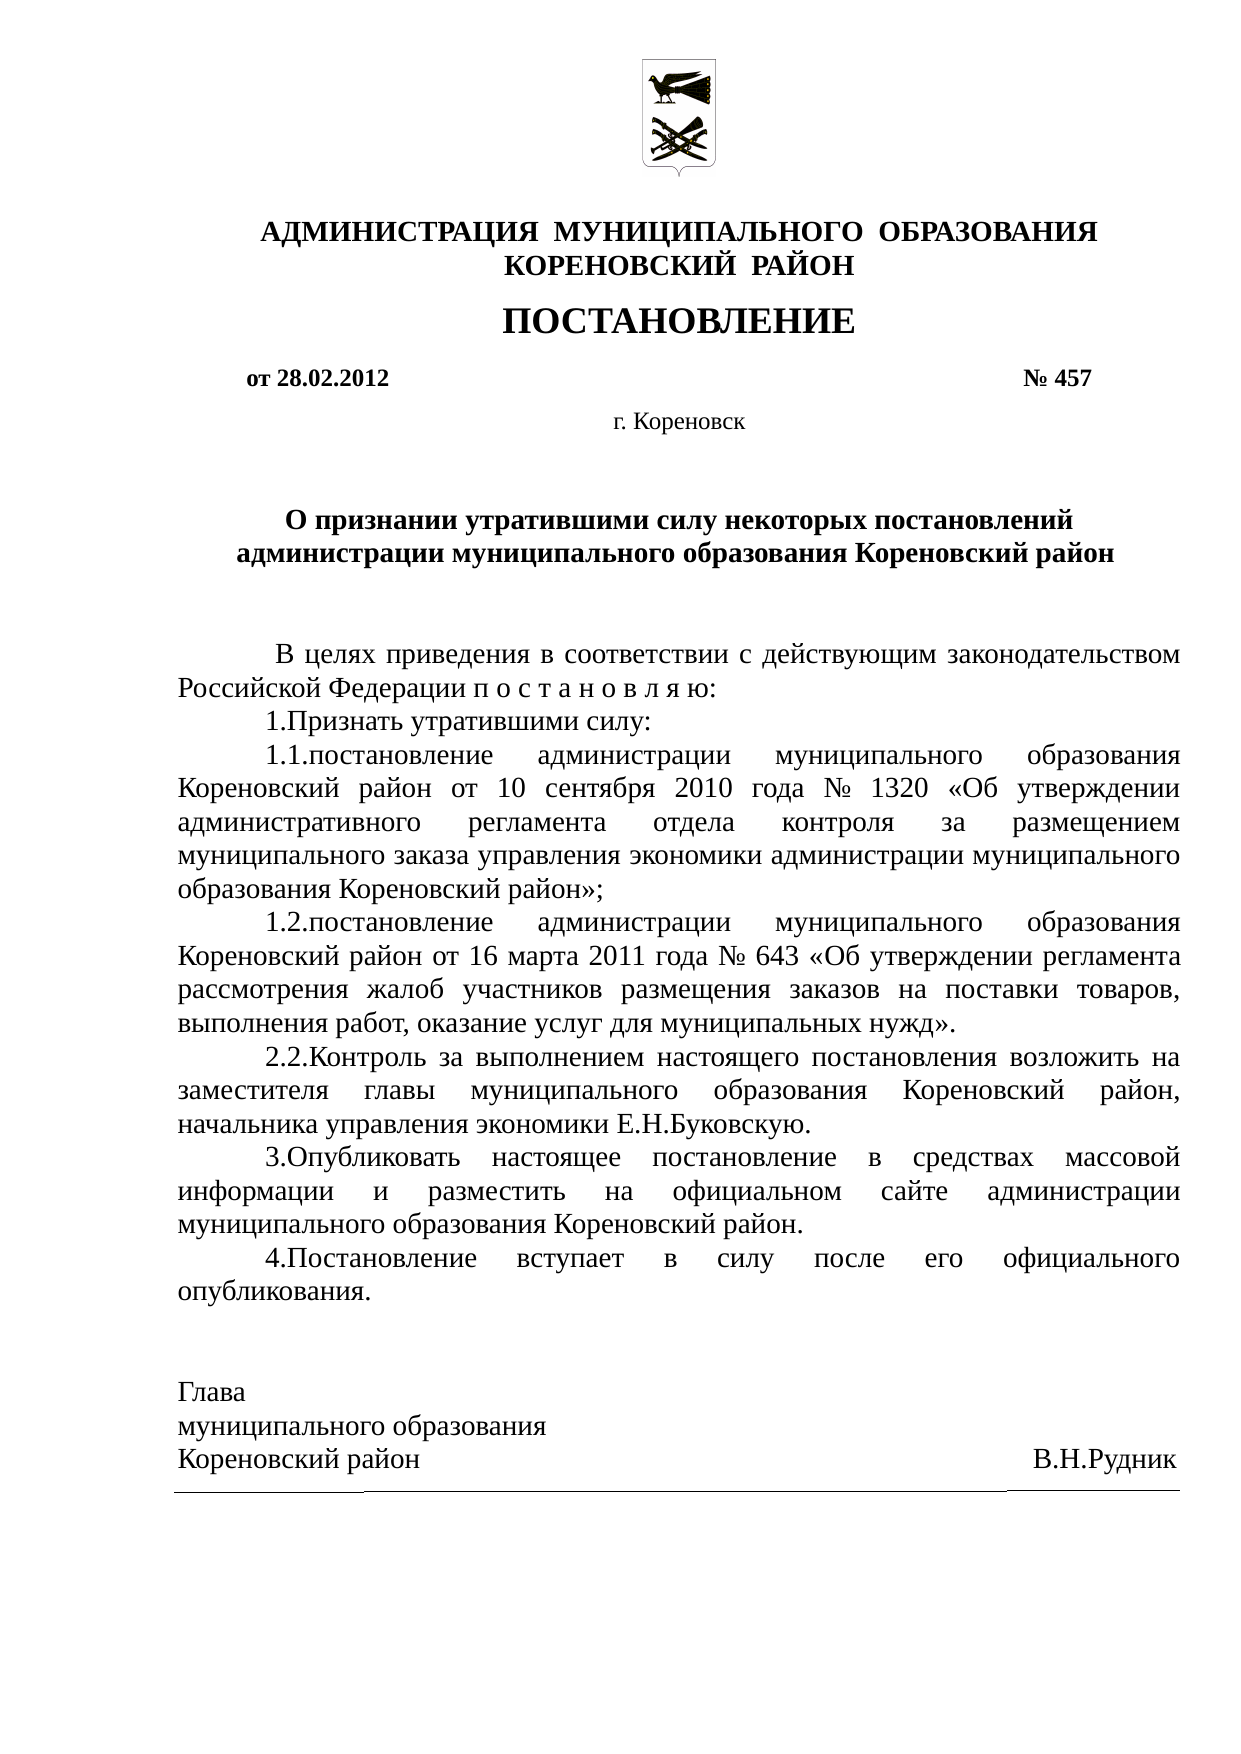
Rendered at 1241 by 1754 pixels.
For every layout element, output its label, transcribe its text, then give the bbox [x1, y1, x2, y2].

text Глава [177, 1374, 1181, 1408]
text О признании утратившими силу некоторых постановлений администрации муниципального образования Кореновский район [177, 502, 1181, 569]
text 3.Опубликовать настоящее постановление в средствах массовой информации и разместить на официальном сайте администрации муниципального образования Кореновский район. [177, 1139, 1181, 1240]
text 4.Постановление вступает в силу после его официального опубликования. [177, 1240, 1181, 1307]
text муниципального образования [177, 1408, 1181, 1441]
text 2.2.Контроль за выполнением настоящего постановления возложить на заместителя главы муниципального образования Кореновский район, начальника управления экономики Е.Н.Буковскую. [177, 1039, 1181, 1139]
text от 28.02.2012 № 457 [177, 363, 1181, 392]
text 1.2.постановление администрации муниципального образования Кореновский район от 16 марта 2011 года № 643 «Об утверждении регламента рассмотрения жалоб участников размещения заказов на поставки товаров, выполнения работ, оказание услуг для муниципальных нужд». [177, 904, 1181, 1039]
text 1.Признать утратившими силу: [177, 703, 1181, 737]
subtitle АДМИНИСТРАЦИЯ МУНИЦИПАЛЬНОГО ОБРАЗОВАНИЯ [177, 214, 1181, 248]
text В целях приведения в соответствии с действующим законодательством Российской Федерации п о с т а н о в л я ю: [177, 636, 1181, 703]
picture [642, 59, 716, 177]
subtitle ПОСТАНОВЛЕНИЕ [177, 298, 1181, 341]
text Кореновский район В.Н.Рудник [177, 1441, 1181, 1475]
text г. Кореновск [177, 406, 1181, 435]
subtitle КОРЕНОВСКИЙ РАЙОН [177, 248, 1181, 282]
text 1.1.постановление администрации муниципального образования Кореновский район от 10 сентября 2010 года № 1320 «Об утверждении административного регламента отдела контроля за размещением муниципального заказа управления экономики администрации муниципального образования Кореновский район»; [177, 737, 1181, 904]
